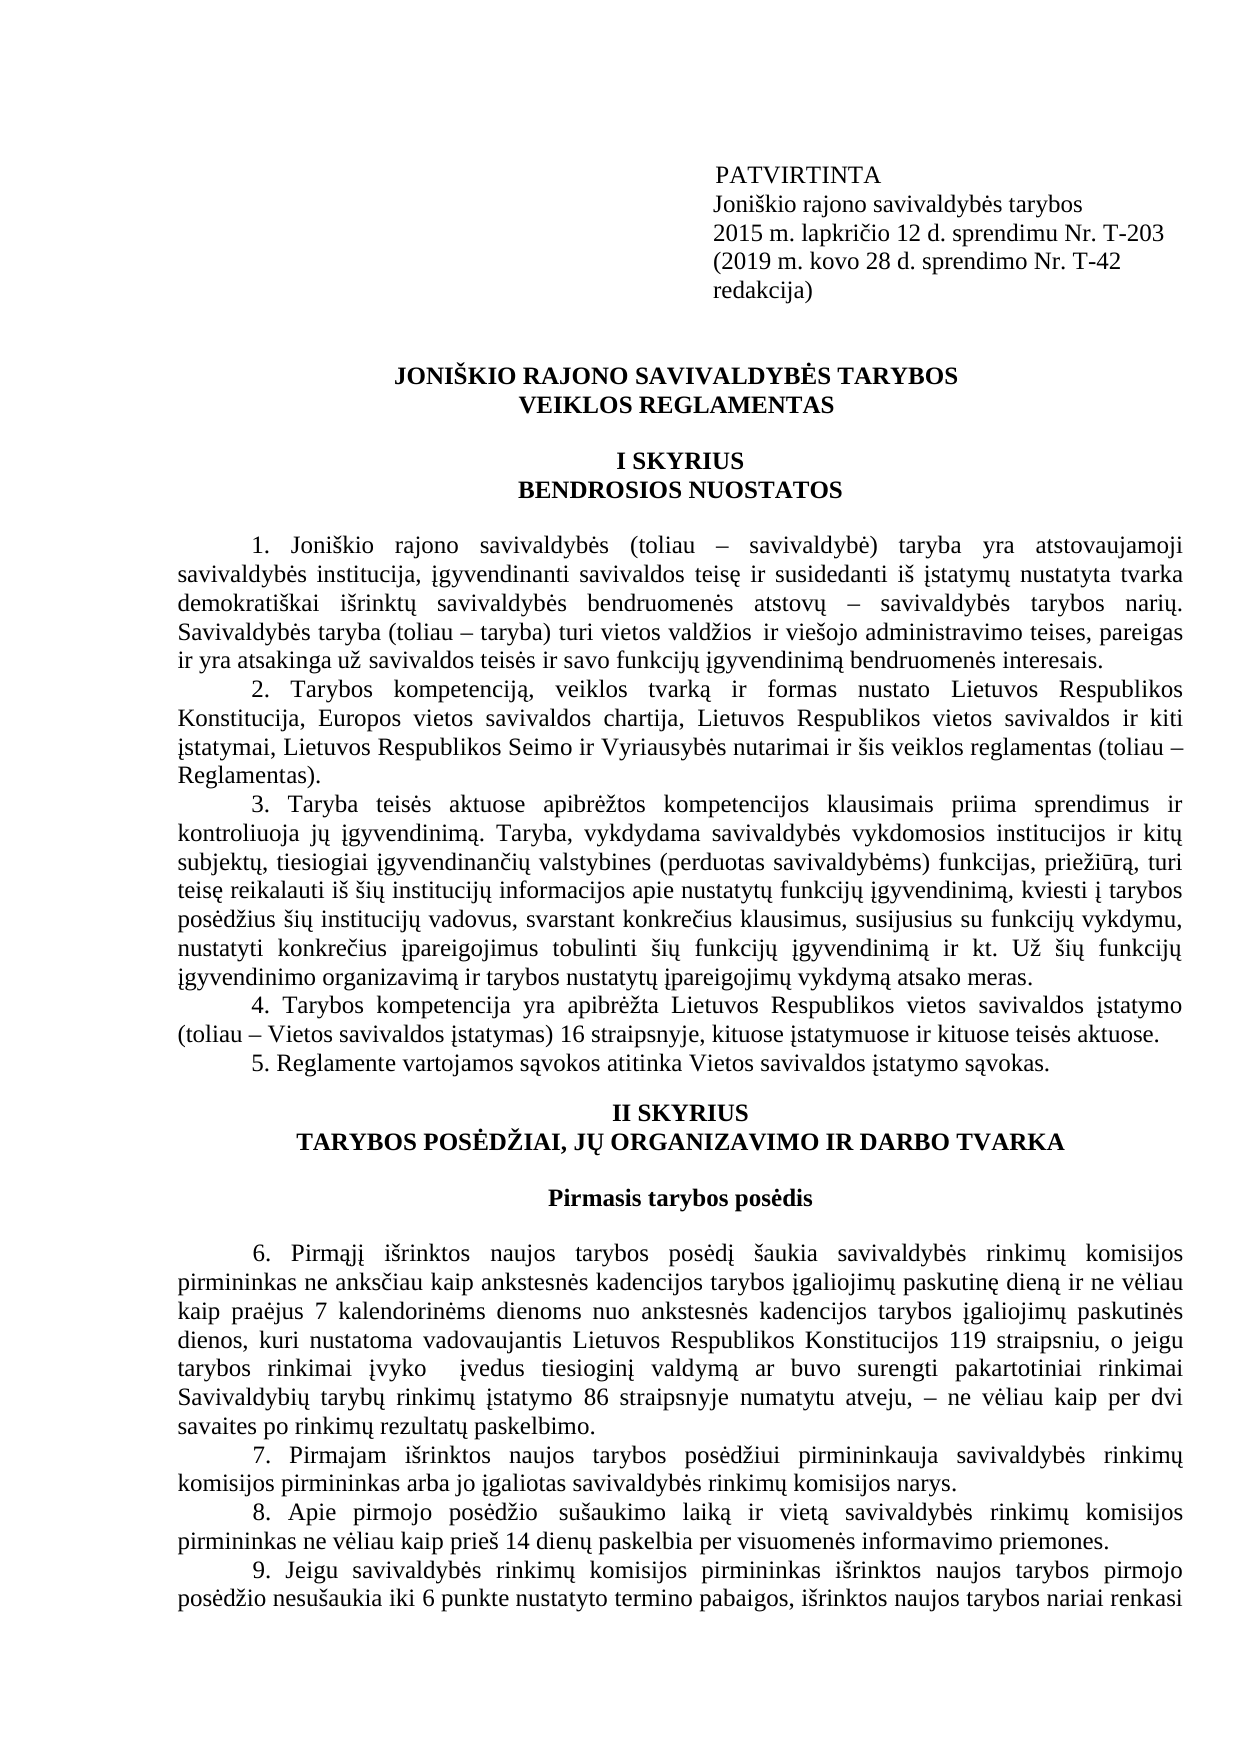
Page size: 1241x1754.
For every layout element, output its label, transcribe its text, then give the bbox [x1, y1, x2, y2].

text 4. Tarybos kompetencija yra apibrėžta Lietuvos Respublikos vietos savivaldos įstatymo (toliau – Vietos savivaldos įstatymas) 16 straipsnyje, kituose įstatymuose ir kituose teisės aktuose. [177, 991, 1183, 1048]
text 5. Reglamente vartojamos sąvokos atitinka Vietos savivaldos įstatymo sąvokas. [177, 1048, 1183, 1077]
text 7. Pirmajam išrinktos naujos tarybos posėdžiui pirmininkauja savivaldybės rinkimų komisijos pirmininkas arba jo įgaliotas savivaldybės rinkimų komisijos narys. [177, 1440, 1183, 1497]
text I SKYRIUS [177, 446, 1183, 475]
text Joniškio rajono savivaldybės tarybos [713, 189, 1183, 218]
text 2015 m. lapkričio 12 d. sprendimu Nr. T-203 (2019 m. kovo 28 d. sprendimo Nr. T-42 redakcija) [713, 218, 1183, 304]
text Pirmasis tarybos posėdis [177, 1183, 1183, 1211]
text BENDROSIOS NUOSTATOS [177, 475, 1183, 503]
text II SKYRIUS [177, 1098, 1183, 1127]
text 6. Pirmąjį išrinktos naujos tarybos posėdį šaukia savivaldybės rinkimų komisijos pirmininkas ne anksčiau kaip ankstesnės kadencijos tarybos įgaliojimų paskutinę dieną ir ne vėliau kaip praėjus 7 kalendorinėms dienoms nuo ankstesnės kadencijos tarybos įgaliojimų paskutinės dienos, kuri nustatoma vadovaujantis Lietuvos Respublikos Konstitucijos 119 straipsniu, o jeigu tarybos rinkimai įvyko įvedus tiesioginį valdymą ar buvo surengti pakartotiniai rinkimai Savivaldybių tarybų rinkimų įstatymo 86 straipsnyje numatytu atveju, – ne vėliau kaip per dvi savaites po rinkimų rezultatų paskelbimo. [177, 1238, 1183, 1440]
text 2. Tarybos kompetenciją, veiklos tvarką ir formas nustato Lietuvos Respublikos Konstitucija, Europos vietos savivaldos chartija, Lietuvos Respublikos vietos savivaldos ir kiti įstatymai, Lietuvos Respublikos Seimo ir Vyriausybės nutarimai ir šis veiklos reglamentas (toliau – Reglamentas). [177, 674, 1183, 789]
text 9. Jeigu savivaldybės rinkimų komisijos pirmininkas išrinktos naujos tarybos pirmojo posėdžio nesušaukia iki 6 punkte nustatyto termino pabaigos, išrinktos naujos tarybos nariai renkasi [177, 1555, 1183, 1612]
text 3. Taryba teisės aktuose apibrėžtos kompetencijos klausimais priima sprendimus ir kontroliuoja jų įgyvendinimą. Taryba, vykdydama savivaldybės vykdomosios institucijos ir kitų subjektų, tiesiogiai įgyvendinančių valstybines (perduotas savivaldybėms) funkcijas, priežiūrą, turi teisę reikalauti iš šių institucijų informacijos apie nustatytų funkcijų įgyvendinimą, kviesti į tarybos posėdžius šių institucijų vadovus, svarstant konkrečius klausimus, susijusius su funkcijų vykdymu, nustatyti konkrečius įpareigojimus tobulinti šių funkcijų įgyvendinimą ir kt. Už šių funkcijų įgyvendinimo organizavimą ir tarybos nustatytų įpareigojimų vykdymą atsako meras. [177, 789, 1183, 991]
text 8. Apie pirmojo posėdžio sušaukimo laiką ir vietą savivaldybės rinkimų komisijos pirmininkas ne vėliau kaip prieš 14 dienų paskelbia per visuomenės informavimo priemones. [177, 1497, 1183, 1555]
text VEIKLOS REGLAMENTAS [177, 390, 1183, 419]
text 1. Joniškio rajono savivaldybės (toliau – savivaldybė) taryba yra atstovaujamoji savivaldybės institucija, įgyvendinanti savivaldos teisę ir susidedanti iš įstatymų nustatyta tvarka demokratiškai išrinktų savivaldybės bendruomenės atstovų – savivaldybės tarybos narių. Savivaldybės taryba (toliau – taryba) turi vietos valdžios ir viešojo administravimo teises, pareigas ir yra atsakinga už savivaldos teisės ir savo funkcijų įgyvendinimą bendruomenės interesais. [177, 531, 1183, 674]
text JONIŠKIO RAJONO SAVIVALDYBĖS TARYBOS [177, 361, 1183, 390]
text TARYBOS POSĖDŽIAI, JŲ ORGANIZAVIMO IR DARBO TVARKA [177, 1127, 1183, 1156]
text PATVIRTINTA [627, 160, 1183, 189]
